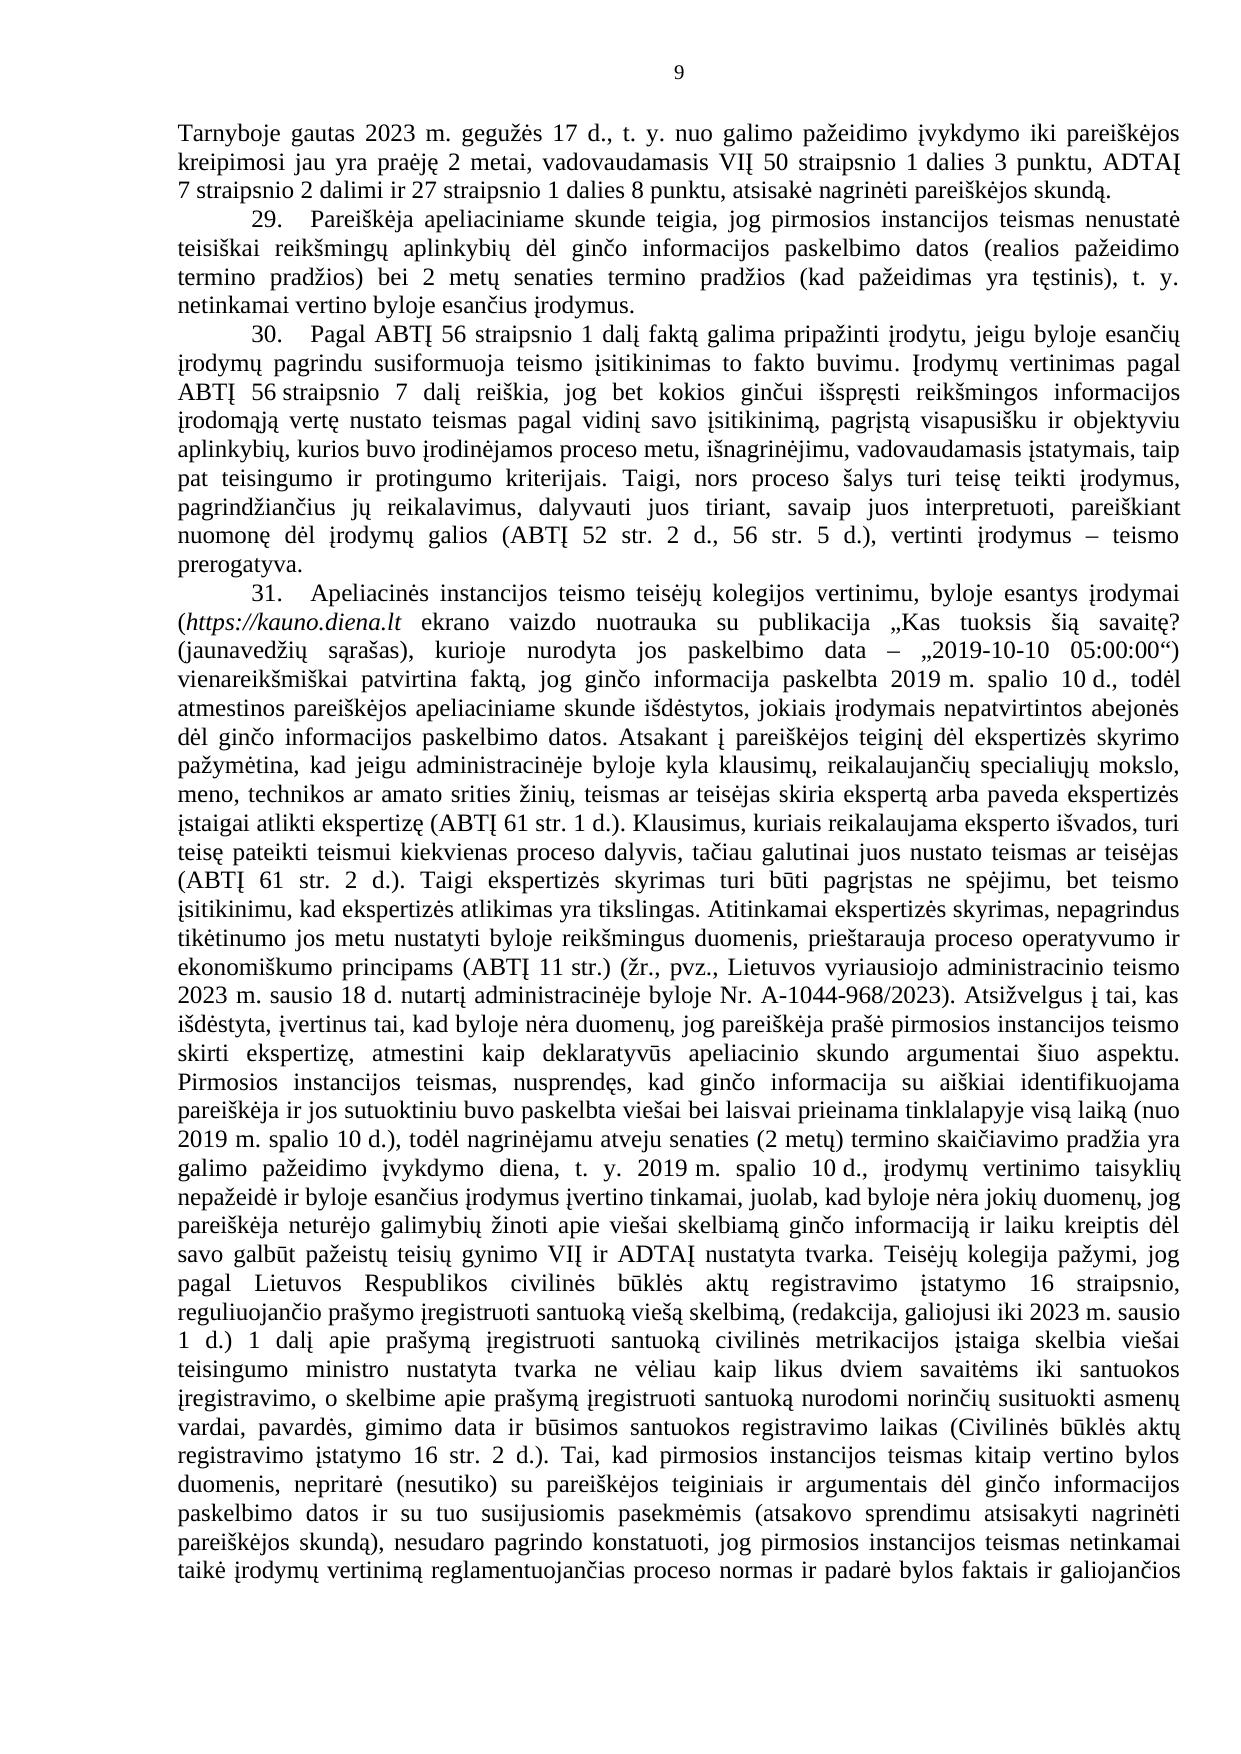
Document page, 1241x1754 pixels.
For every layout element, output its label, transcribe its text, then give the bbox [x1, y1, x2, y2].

text 31. Apeliacinės instancijos teismo teisėjų kolegijos vertinimu, byloje esantys įrodymai (https://kauno.diena.lt ekrano vaizdo nuotrauka su publikacija „Kas tuoksis šią savaitę? (jaunavedžių sąrašas), kurioje nurodyta jos paskelbimo data – „2019-10-10 05:00:00“) vienareikšmiškai patvirtina faktą, jog ginčo informacija paskelbta 2019 m. spalio 10 d., todėl atmestinos pareiškėjos apeliaciniame skunde išdėstytos, jokiais įrodymais nepatvirtintos abejonės dėl ginčo informacijos paskelbimo datos. Atsakant į pareiškėjos teiginį dėl ekspertizės skyrimo pažymėtina, kad jeigu administracinėje byloje kyla klausimų, reikalaujančių specialiųjų mokslo, meno, technikos ar amato srities žinių, teismas ar teisėjas skiria ekspertą arba paveda ekspertizės įstaigai atlikti ekspertizę (ABTĮ 61 str. 1 d.). Klausimus, kuriais reikalaujama eksperto išvados, turi teisę pateikti teismui kiekvienas proceso dalyvis, tačiau galutinai juos nustato teismas ar teisėjas (ABTĮ 61 str. 2 d.). Taigi ekspertizės skyrimas turi būti pagrįstas ne spėjimu, bet teismo įsitikinimu, kad ekspertizės atlikimas yra tikslingas. Atitinkamai ekspertizės skyrimas, nepagrindus tikėtinumo jos metu nustatyti byloje reikšmingus duomenis, prieštarauja proceso operatyvumo ir ekonomiškumo principams (ABTĮ 11 str.) (žr., pvz., Lietuvos vyriausiojo administracinio teismo 2023 m. sausio 18 d. nutartį administracinėje byloje Nr. A-1044-968/2023). Atsižvelgus į tai, kas išdėstyta, įvertinus tai, kad byloje nėra duomenų, jog pareiškėja prašė pirmosios instancijos teismo skirti ekspertizę, atmestini kaip deklaratyvūs apeliacinio skundo argumentai šiuo aspektu. Pirmosios instancijos teismas, nusprendęs, kad ginčo informacija su aiškiai identifikuojama pareiškėja ir jos sutuoktiniu buvo paskelbta viešai bei laisvai prieinama tinklalapyje visą laiką (nuo 2019 m. spalio 10 d.), todėl nagrinėjamu atveju senaties (2 metų) termino skaičiavimo pradžia yra galimo pažeidimo įvykdymo diena, t. y. 2019 m. spalio 10 d., įrodymų vertinimo taisyklių nepažeidė ir byloje esančius įrodymus įvertino tinkamai, juolab, kad byloje nėra jokių duomenų, jog pareiškėja neturėjo galimybių žinoti apie viešai skelbiamą ginčo informaciją ir laiku kreiptis dėl savo galbūt pažeistų teisių gynimo VIĮ ir ADTAĮ nustatyta tvarka. Teisėjų kolegija pažymi, jog pagal Lietuvos Respublikos civilinės būklės aktų registravimo įstatymo 16 straipsnio, reguliuojančio prašymo įregistruoti santuoką viešą skelbimą, (redakcija, galiojusi iki 2023 m. sausio 1 d.) 1 dalį apie prašymą įregistruoti santuoką civilinės metrikacijos įstaiga skelbia viešai teisingumo ministro nustatyta tvarka ne vėliau kaip likus dviem savaitėms iki santuokos įregistravimo, o skelbime apie prašymą įregistruoti santuoką nurodomi norinčių susituokti asmenų vardai, pavardės, gimimo data ir būsimos santuokos registravimo laikas (Civilinės būklės aktų registravimo įstatymo 16 str. 2 d.). Tai, kad pirmosios instancijos teismas kitaip vertino bylos duomenis, nepritarė (nesutiko) su pareiškėjos teiginiais ir argumentais dėl ginčo informacijos paskelbimo datos ir su tuo susijusiomis pasekmėmis (atsakovo sprendimu atsisakyti nagrinėti pareiškėjos skundą), nesudaro pagrindo konstatuoti, jog pirmosios instancijos teismas netinkamai taikė įrodymų vertinimą reglamentuojančias proceso normas ir padarė bylos faktais ir galiojančios [177, 578, 1181, 1584]
text 29. Pareiškėja apeliaciniame skunde teigia, jog pirmosios instancijos teismas nenustatė teisiškai reikšmingų aplinkybių dėl ginčo informacijos paskelbimo datos (realios pažeidimo termino pradžios) bei 2 metų senaties termino pradžios (kad pažeidimas yra tęstinis), t. y. netinkamai vertino byloje esančius įrodymus. [177, 204, 1181, 319]
text 30. Pagal ABTĮ 56 straipsnio 1 dalį faktą galima pripažinti įrodytu, jeigu byloje esančių įrodymų pagrindu susiformuoja teismo įsitikinimas to fakto buvimu. Įrodymų vertinimas pagal ABTĮ 56 straipsnio 7 dalį reiškia, jog bet kokios ginčui išspręsti reikšmingos informacijos įrodomąją vertę nustato teismas pagal vidinį savo įsitikinimą, pagrįstą visapusišku ir objektyviu aplinkybių, kurios buvo įrodinėjamos proceso metu, išnagrinėjimu, vadovaudamasis įstatymais, taip pat teisingumo ir protingumo kriterijais. Taigi, nors proceso šalys turi teisę teikti įrodymus, pagrindžiančius jų reikalavimus, dalyvauti juos tiriant, savaip juos interpretuoti, pareiškiant nuomonę dėl įrodymų galios (ABTĮ 52 str. 2 d., 56 str. 5 d.), vertinti įrodymus – teismo prerogatyva. [177, 319, 1181, 578]
text Tarnyboje gautas 2023 m. gegužės 17 d., t. y. nuo galimo pažeidimo įvykdymo iki pareiškėjos kreipimosi jau yra praėję 2 metai, vadovaudamasis VIĮ 50 straipsnio 1 dalies 3 punktu, ADTAĮ 7 straipsnio 2 dalimi ir 27 straipsnio 1 dalies 8 punktu, atsisakė nagrinėti pareiškėjos skundą. [177, 118, 1181, 204]
